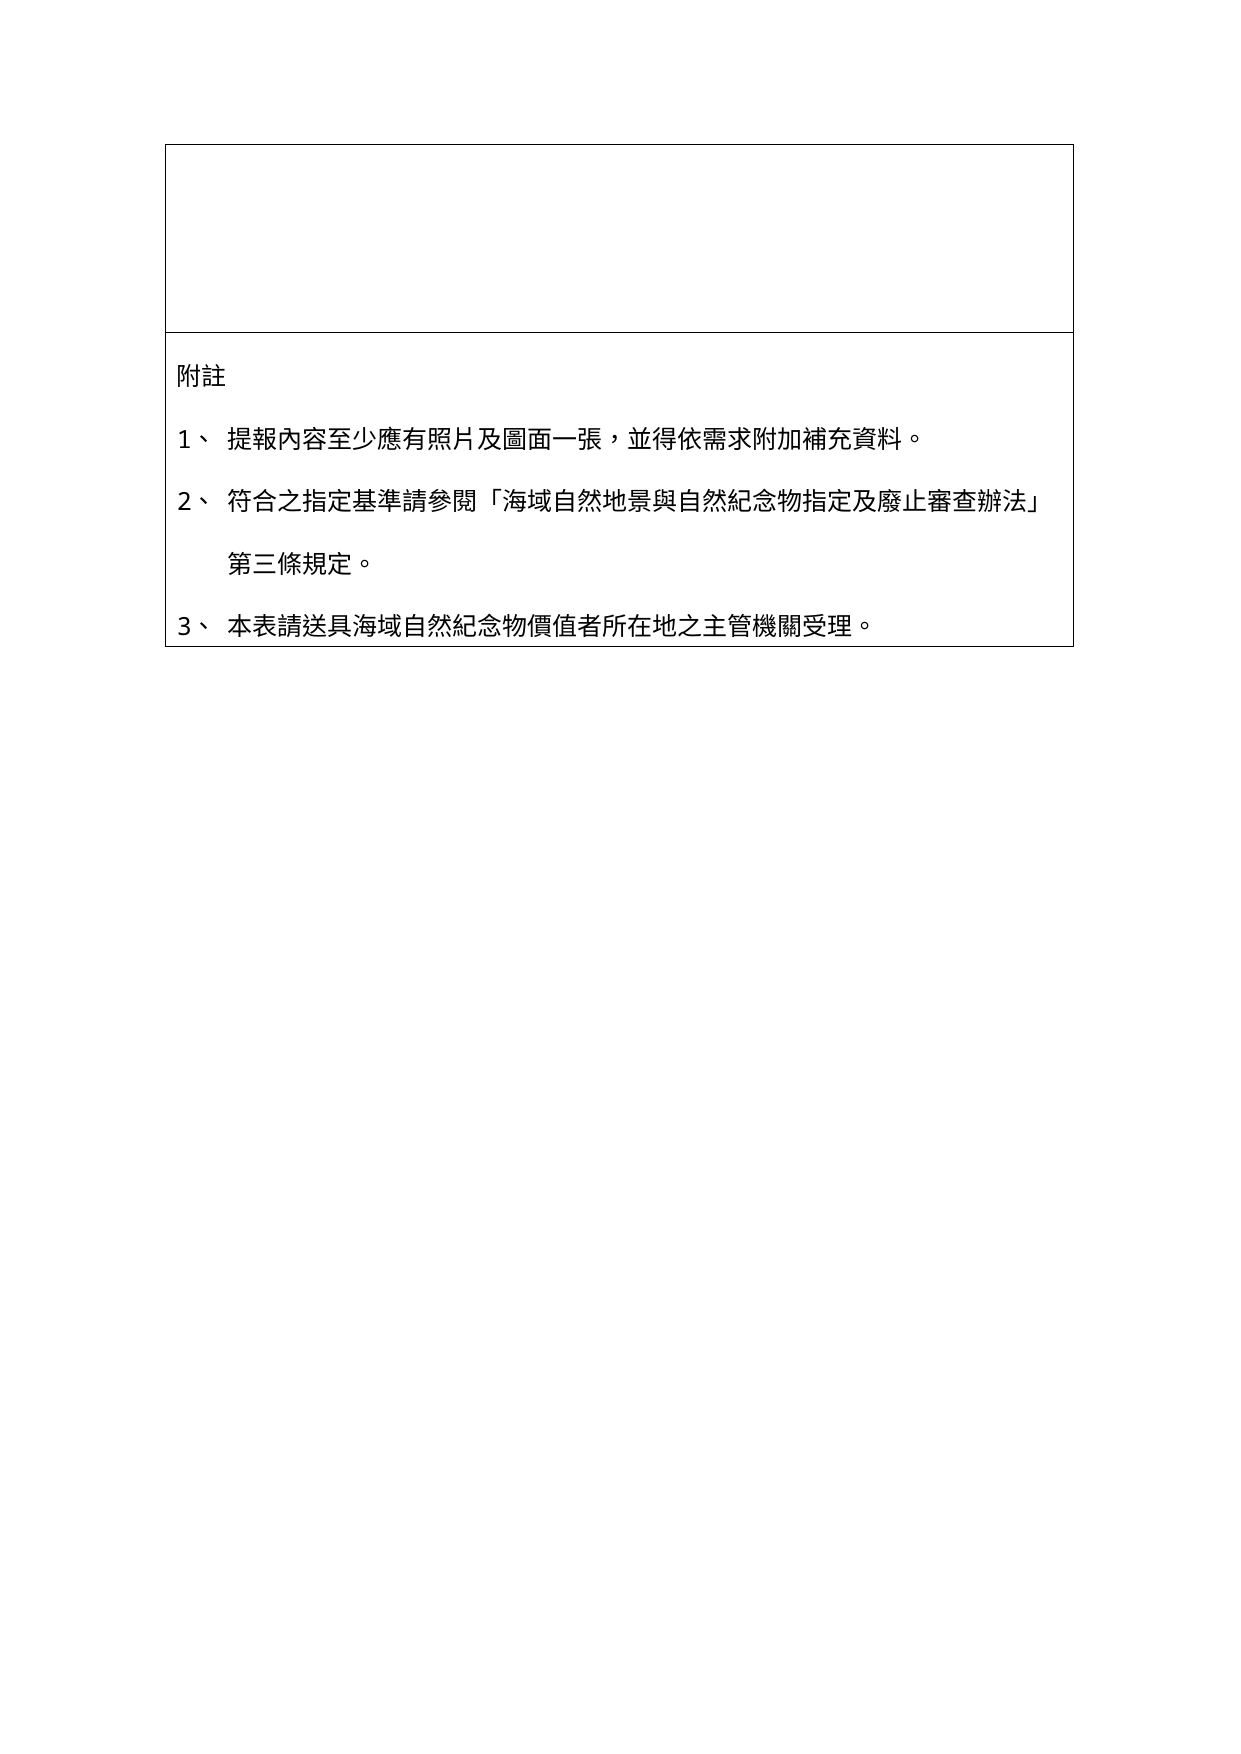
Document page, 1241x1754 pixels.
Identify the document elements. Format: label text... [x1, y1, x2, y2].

table_cell 附註 提報內容至少應有照片及圖面一張，並得依需求附加補充資料。 符合之指定基準請參閱「海域自然地景與自然紀念物指定及廢止審查辦法」第三條規定。 本表請送具海域自然紀念物價值者所在地之主管機關受理。 [166, 333, 1073, 646]
table_cell [166, 145, 1073, 332]
